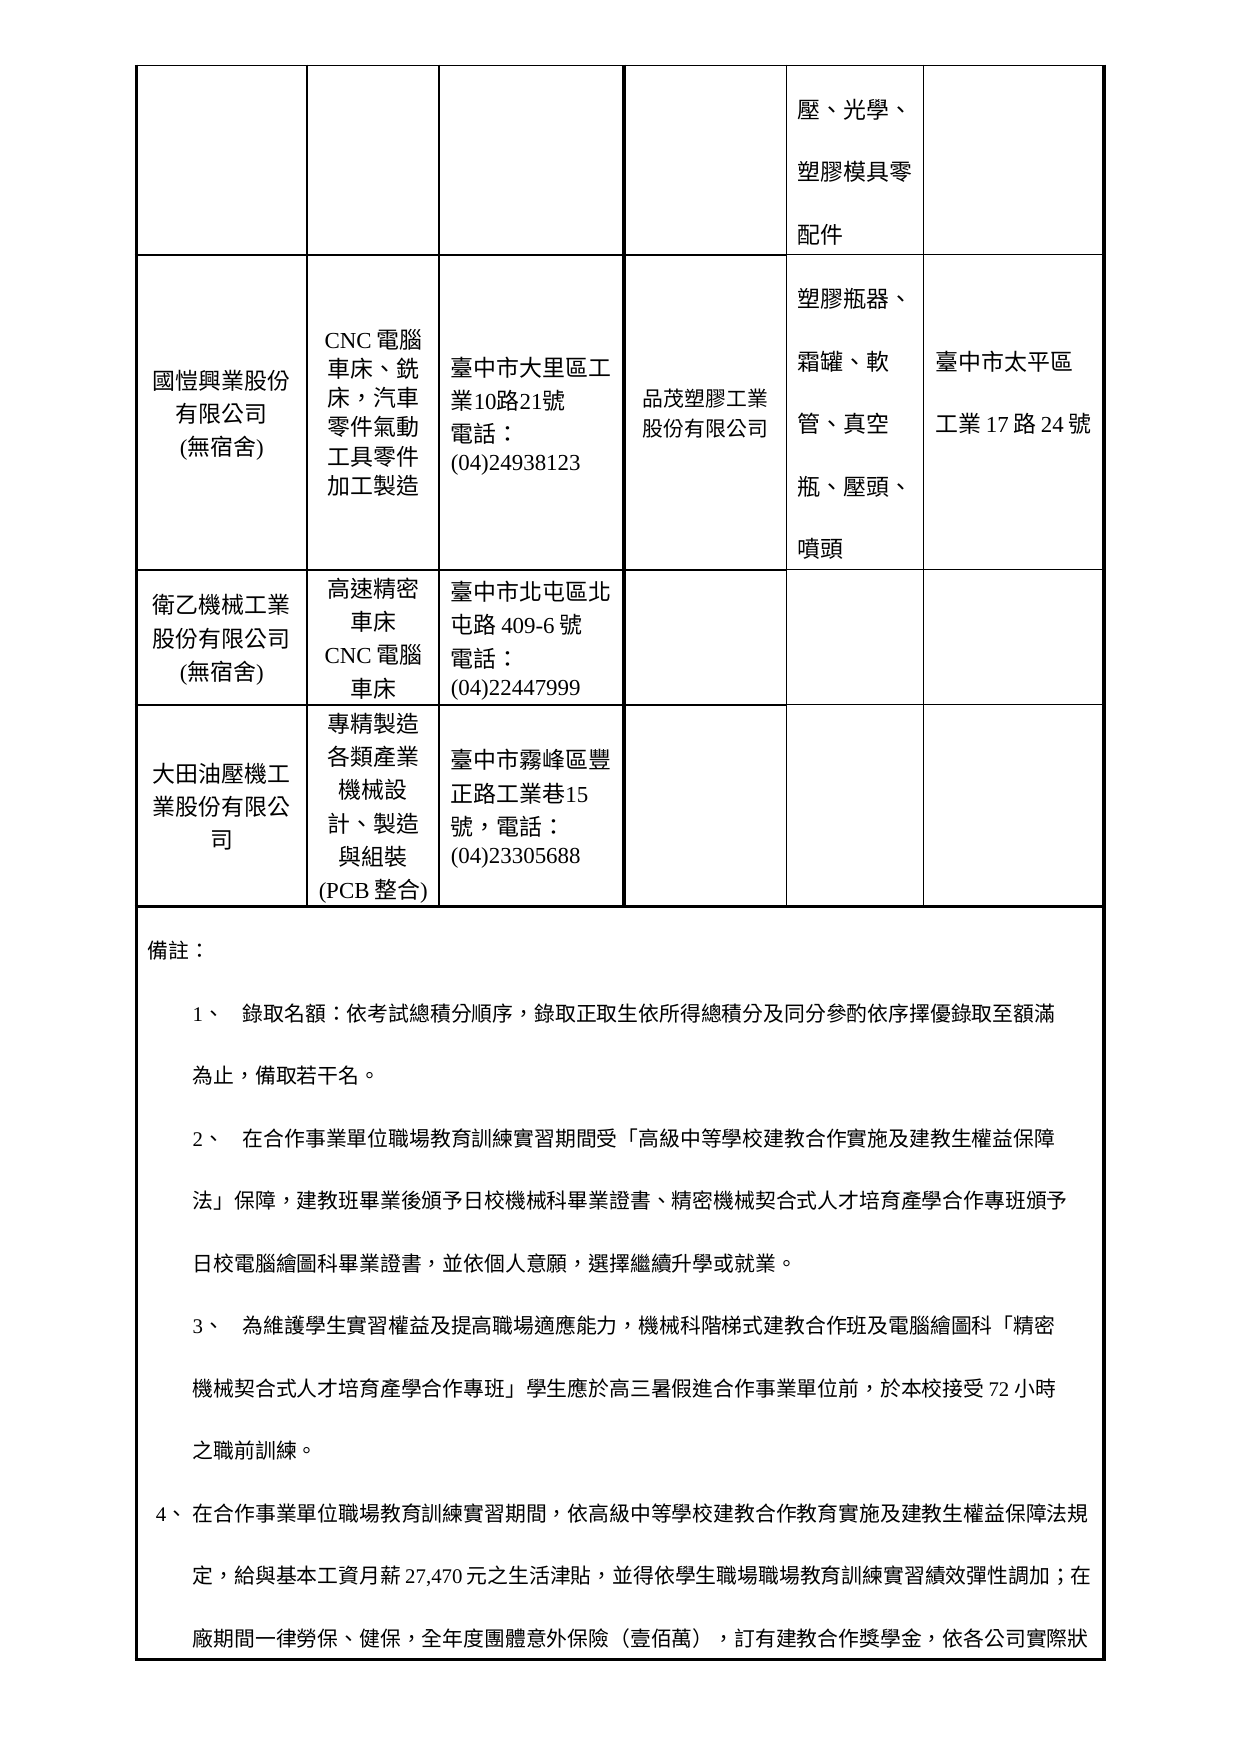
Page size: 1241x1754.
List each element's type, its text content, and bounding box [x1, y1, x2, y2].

table_cell 臺中市北屯區北屯路409-6號 電話：(04)22447999 [440, 571, 622, 704]
table_cell 品茂塑膠工業股份有限公司 [626, 256, 786, 569]
table_cell 國愷興業股份有限公司 (無宿舍) [138, 256, 306, 569]
table_cell 專精製造各類產業機械設計、製造與組裝(PCB整合) [308, 706, 438, 905]
table_cell [924, 570, 1102, 704]
table_cell [787, 570, 923, 704]
table_cell [924, 66, 1102, 254]
table_cell [924, 705, 1102, 905]
table_cell CNC電腦車床、銑床，汽車零件氣動工具零件加工製造 [308, 256, 438, 569]
table_cell [138, 66, 306, 254]
table_cell 臺中市霧峰區豐正路工業巷15號，電話：(04)23305688 [440, 706, 622, 905]
table_cell [308, 66, 438, 254]
table_cell 備註： 錄取名額：依考試總積分順序，錄取正取生依所得總積分及同分參酌依序擇優錄取至額滿為止，備取若干名。 在合作事業單位職場教育訓練實習期間受「高級中等學校建教合作實施及建教生權益保障法」保障，建教班畢業後頒予日校機械科畢業證書、精密機械契合式人才培育產學合作專班頒予日校電腦繪圖科畢業證書，並依個人意願，選擇繼續升學或就業。 為維護學生實習權益及提高職場適應能力，機械科階梯式建教合作班及電腦繪圖科「精密機械契合式人才培育產學合作專班」學生應於高三暑假進合作事業單位前，於本校接受72 小時之職前訓練。 在合作事業單位職場教育訓練實習期間，依高級中等學校建教合作教育實施及建教生權益保障法規定，給與基本工資月薪27,470元之生活津貼，並得依學生職場職場教育訓練實習績效彈性調加；在廠期間一律勞保、健保，全年度團體意外保險（壹佰萬），訂有建教合作獎學金，依各公司實際狀 [138, 908, 1102, 1658]
table_cell [440, 66, 622, 254]
table_cell 臺中市大里區工業10路21號 電話： (04)24938123 [440, 256, 622, 569]
table_cell 塑膠瓶器、霜罐、軟管、真空瓶、壓頭、噴頭 [787, 255, 923, 569]
table_cell 大田油壓機工業股份有限公司 [138, 706, 306, 905]
table_cell [626, 571, 786, 704]
table_cell 高速精密車床 CNC電腦車床 [308, 571, 438, 704]
table_cell [787, 705, 923, 905]
table_cell [626, 706, 786, 905]
table_cell 臺中市太平區工業17路24號 [924, 255, 1102, 569]
table_cell [626, 66, 786, 254]
table_cell 壓、光學、塑膠模具零配件 [787, 66, 923, 254]
table_cell 衛乙機械工業股份有限公司 (無宿舍) [138, 571, 306, 704]
